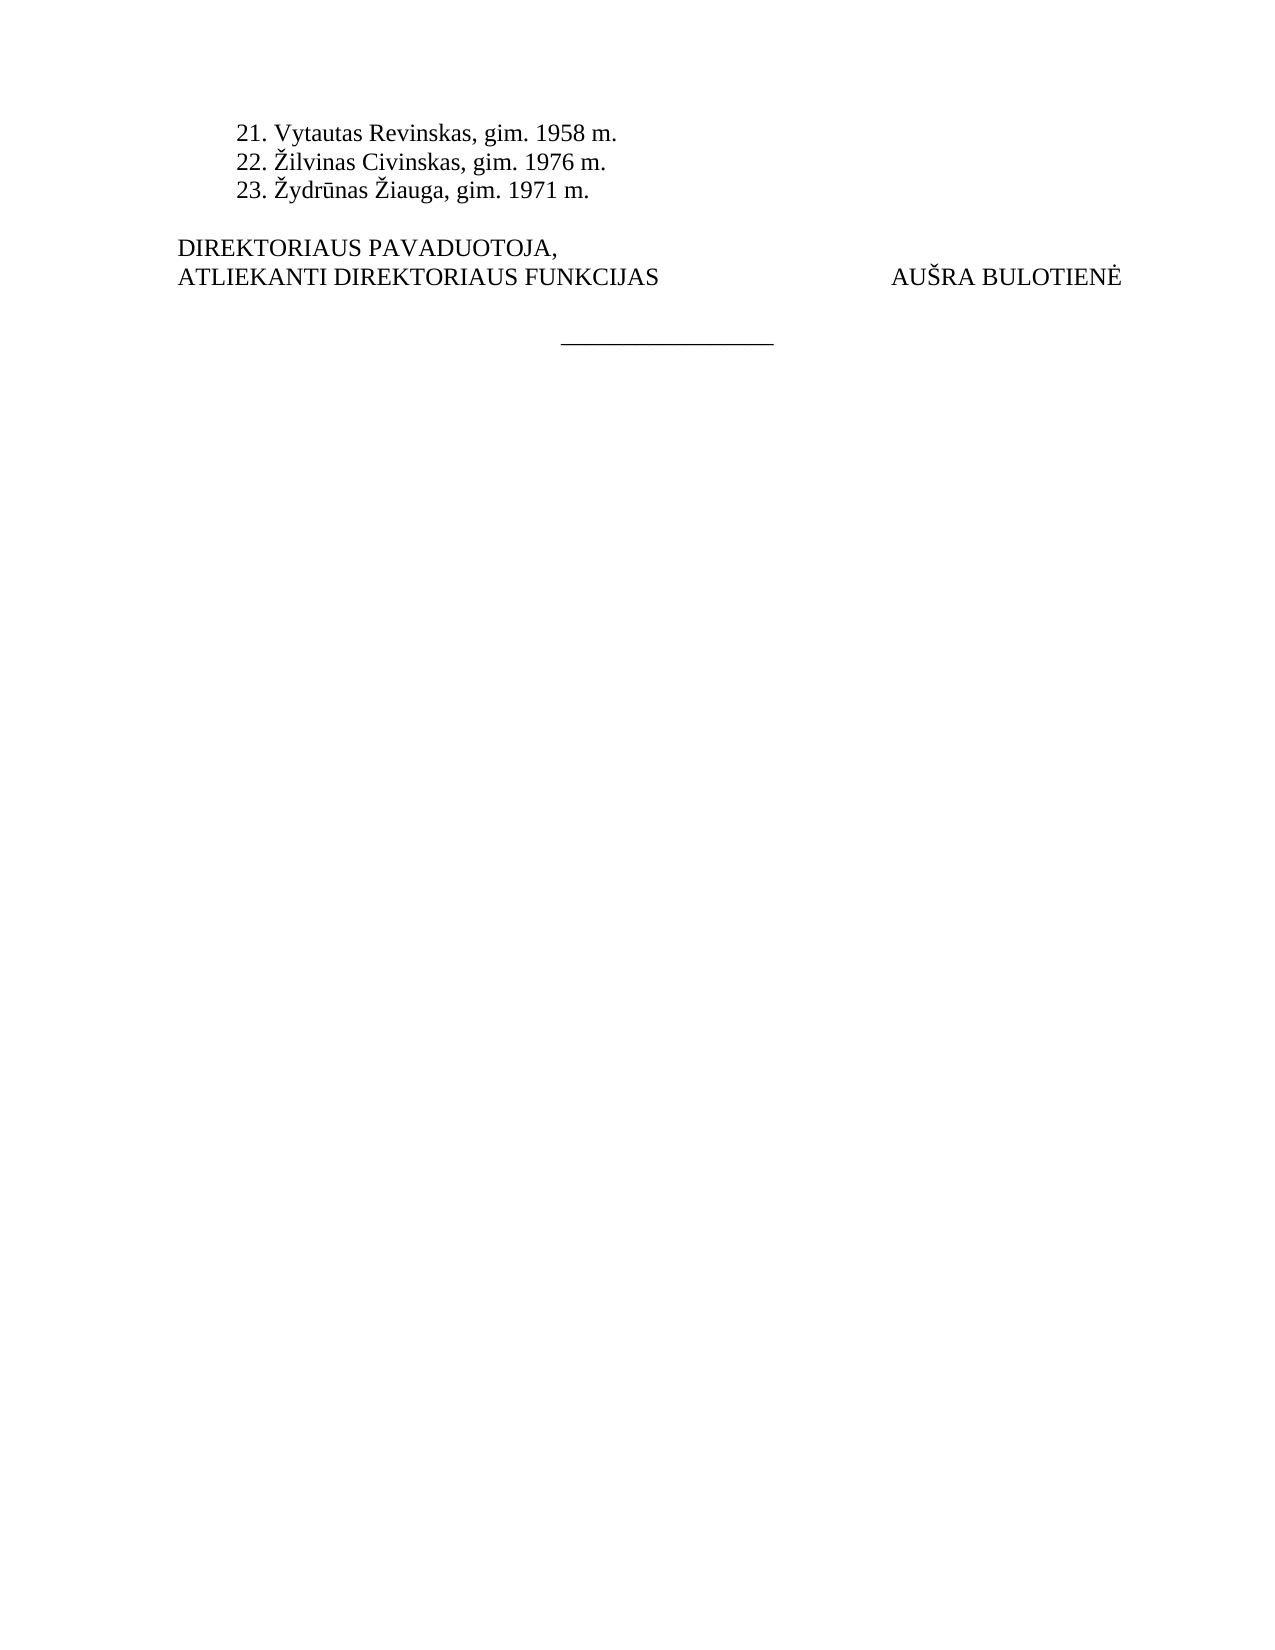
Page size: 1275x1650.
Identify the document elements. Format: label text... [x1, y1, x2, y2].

text 22. Žilvinas Civinskas, gim. 1976 m. [177, 147, 1157, 176]
text _________________ [177, 319, 1157, 348]
text atliekanti direktoriaus funkcijas Aušra Bulotienė [177, 262, 1157, 291]
text 23. Žydrūnas Žiauga, gim. 1971 m. [177, 176, 1157, 204]
text 21. Vytautas Revinskas, gim. 1958 m. [177, 118, 1157, 147]
text Direktoriaus pavaduotoja, [177, 233, 1157, 262]
